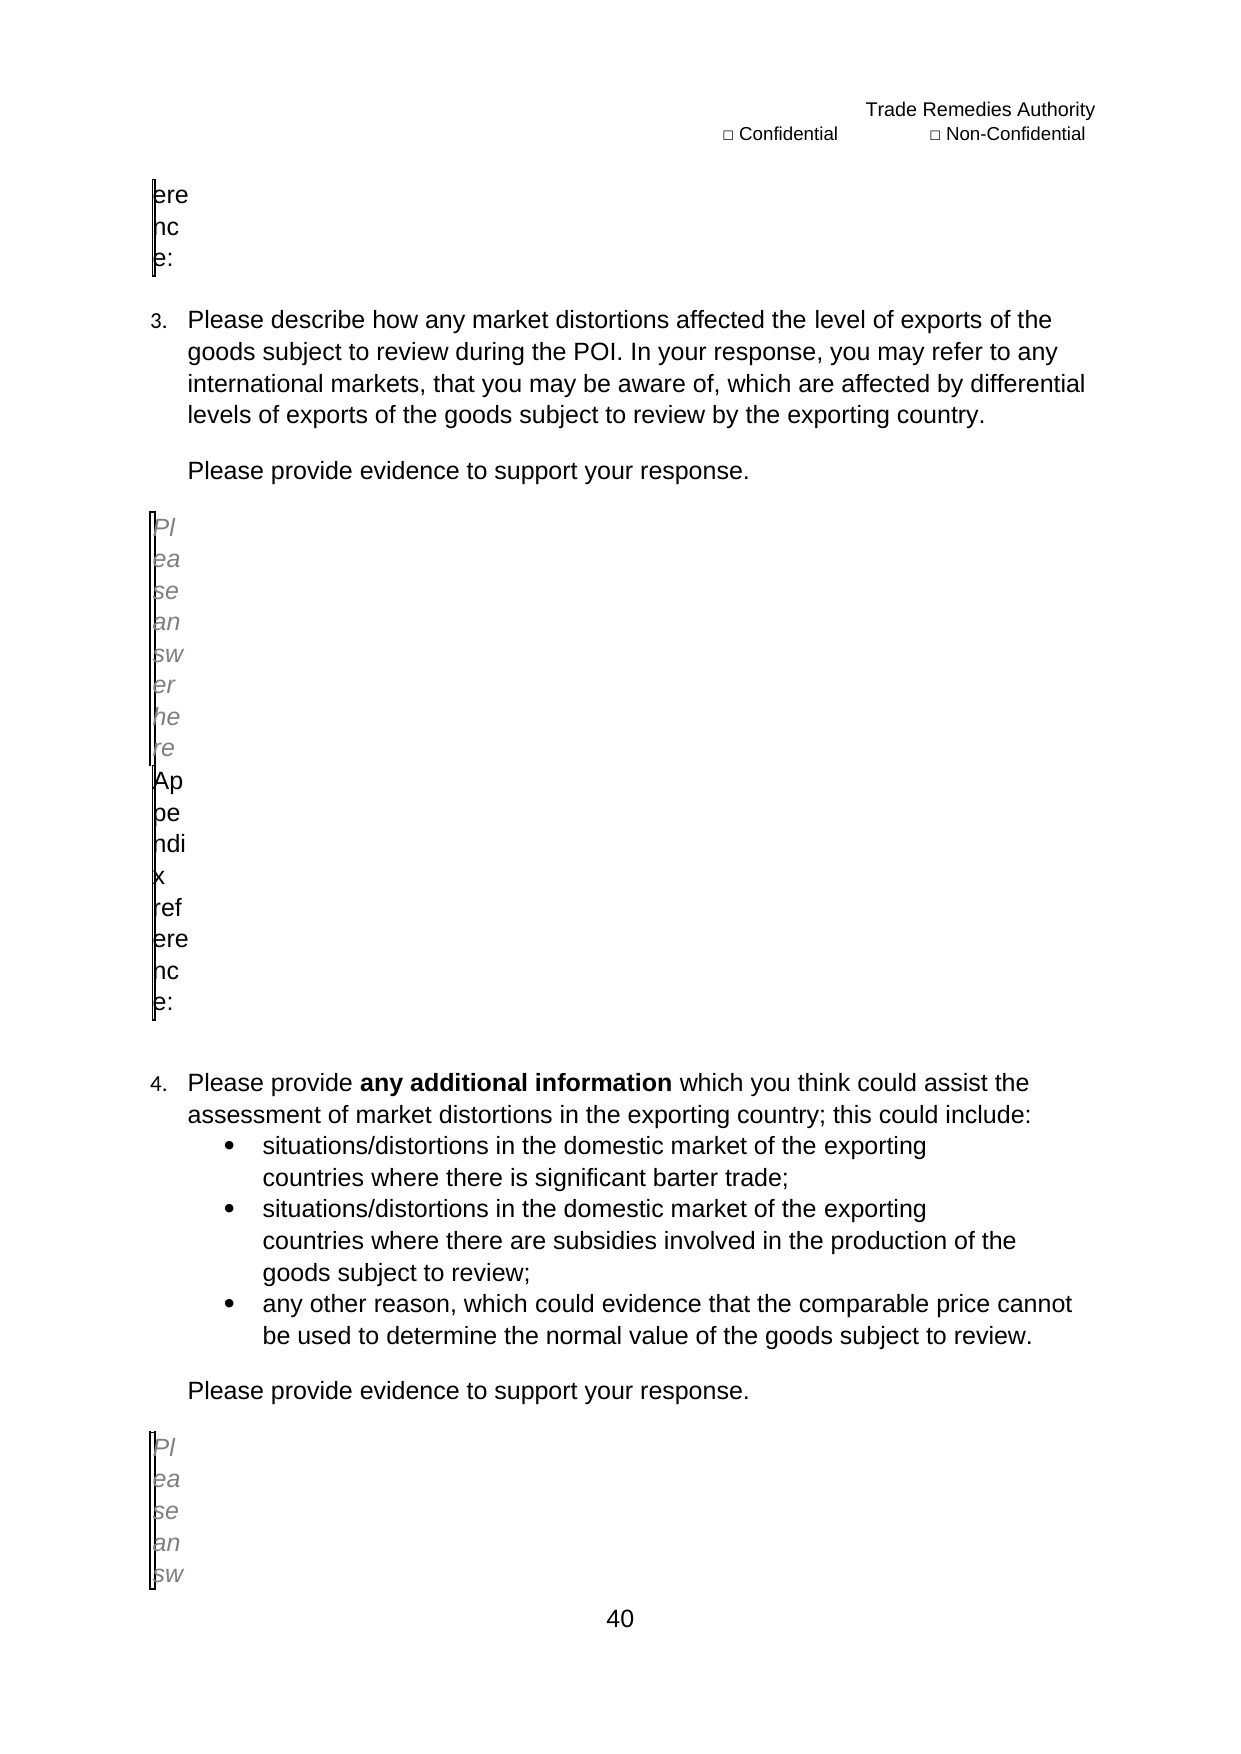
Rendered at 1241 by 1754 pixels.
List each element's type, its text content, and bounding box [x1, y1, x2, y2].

list Please provide any additional information which you think could assist the assessment of market distortions in the exporting country; this could include: [150, 1068, 1090, 1128]
list Please provide evidence to support your response. [187, 456, 1090, 484]
list situations/distortions in the domestic market of the exporting countries where there is significant barter trade; [225, 1131, 1090, 1192]
list any other reason, which could evidence that the comparable price cannot be used to determine the normal value of the goods subject to review. [225, 1289, 1090, 1350]
list Please provide evidence to support your response. [187, 1376, 1090, 1405]
list situations/distortions in the domestic market of the exporting countries where there are subsidies involved in the production of the goods subject to review; [225, 1194, 1090, 1286]
list Please describe how any market distortions affected the level of exports of the goods subject to review during the POI. In your response, you may refer to any international markets, that you may be aware of, which are affected by differential levels of exports of the goods subject to review by the exporting country. [150, 305, 1090, 429]
